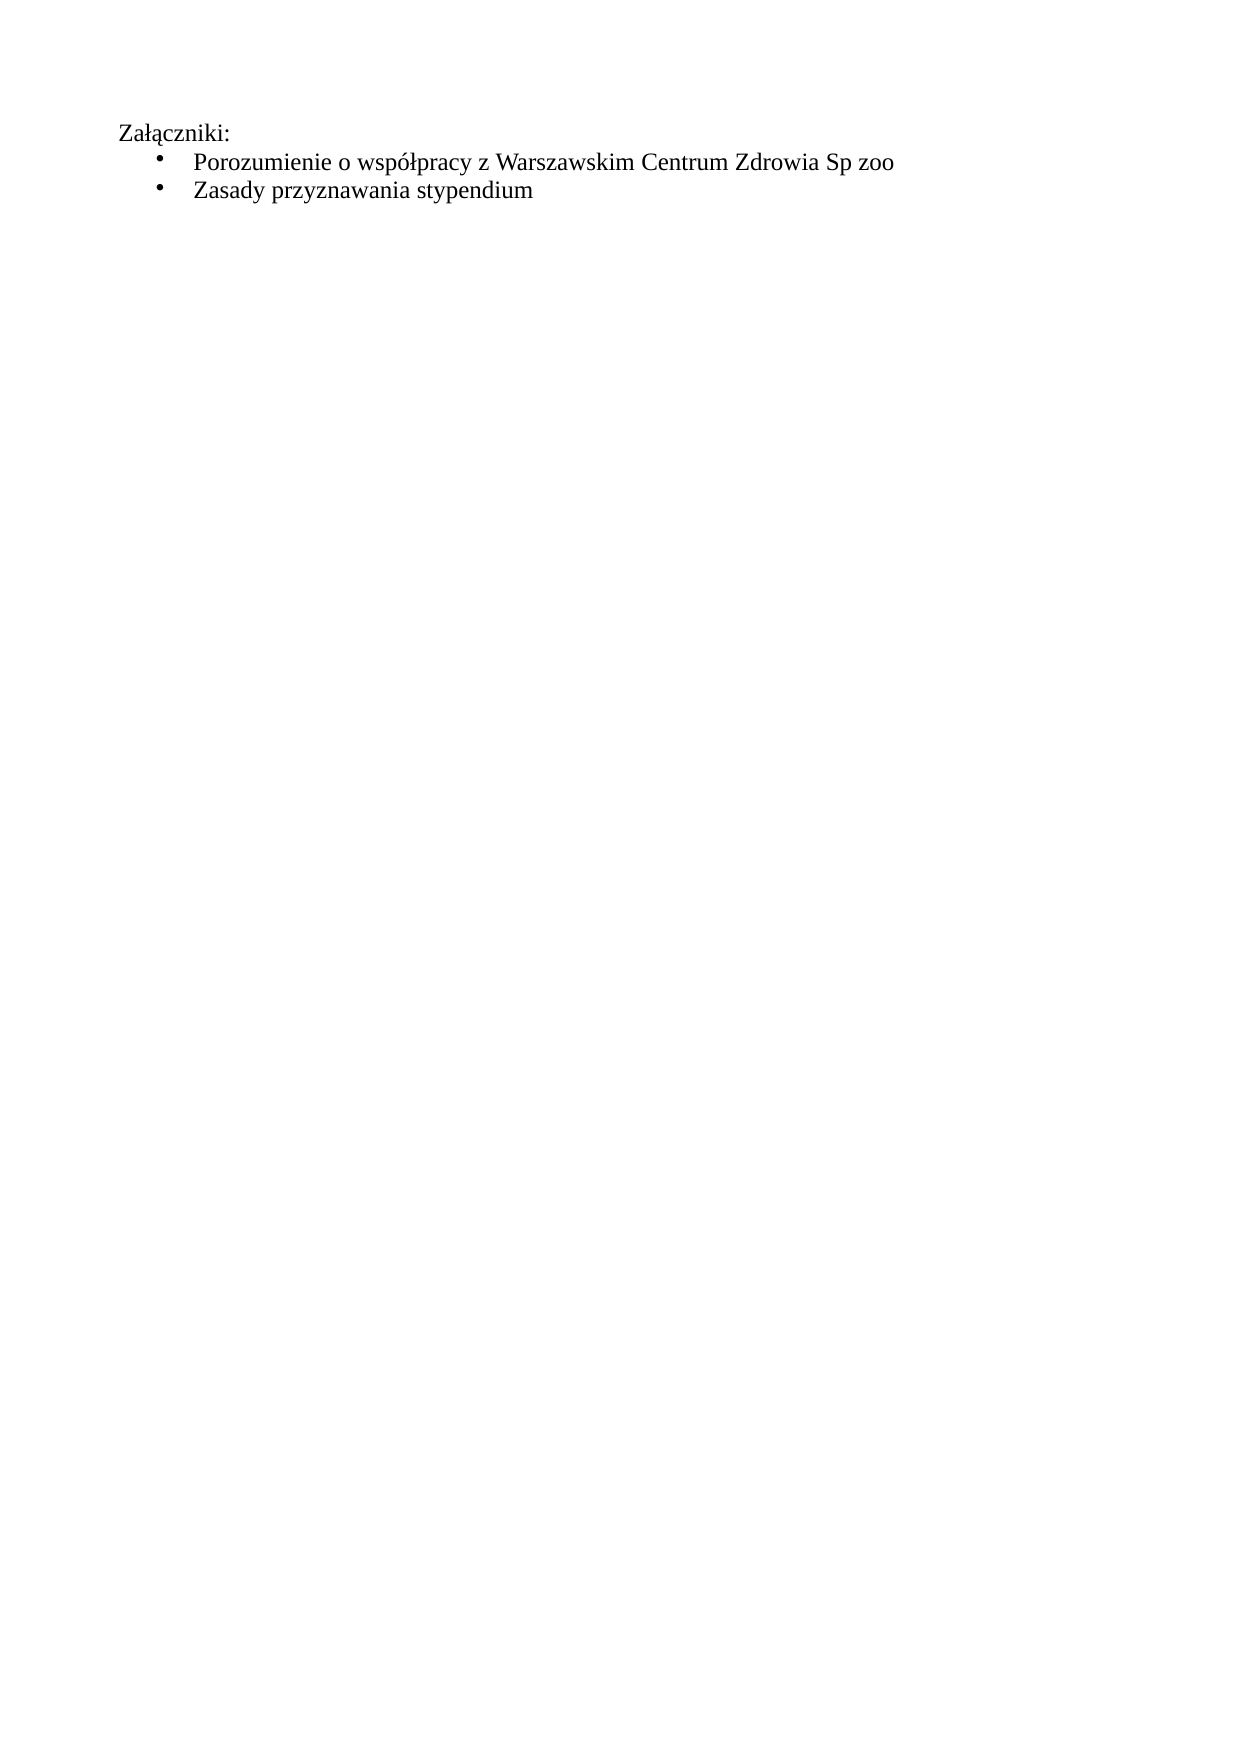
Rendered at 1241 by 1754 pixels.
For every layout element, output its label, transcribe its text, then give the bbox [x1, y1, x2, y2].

list Zasady przyznawania stypendium [156, 176, 1122, 204]
text Załączniki: [118, 118, 1122, 147]
list Porozumienie o współpracy z Warszawskim Centrum Zdrowia Sp zoo [156, 147, 1122, 176]
